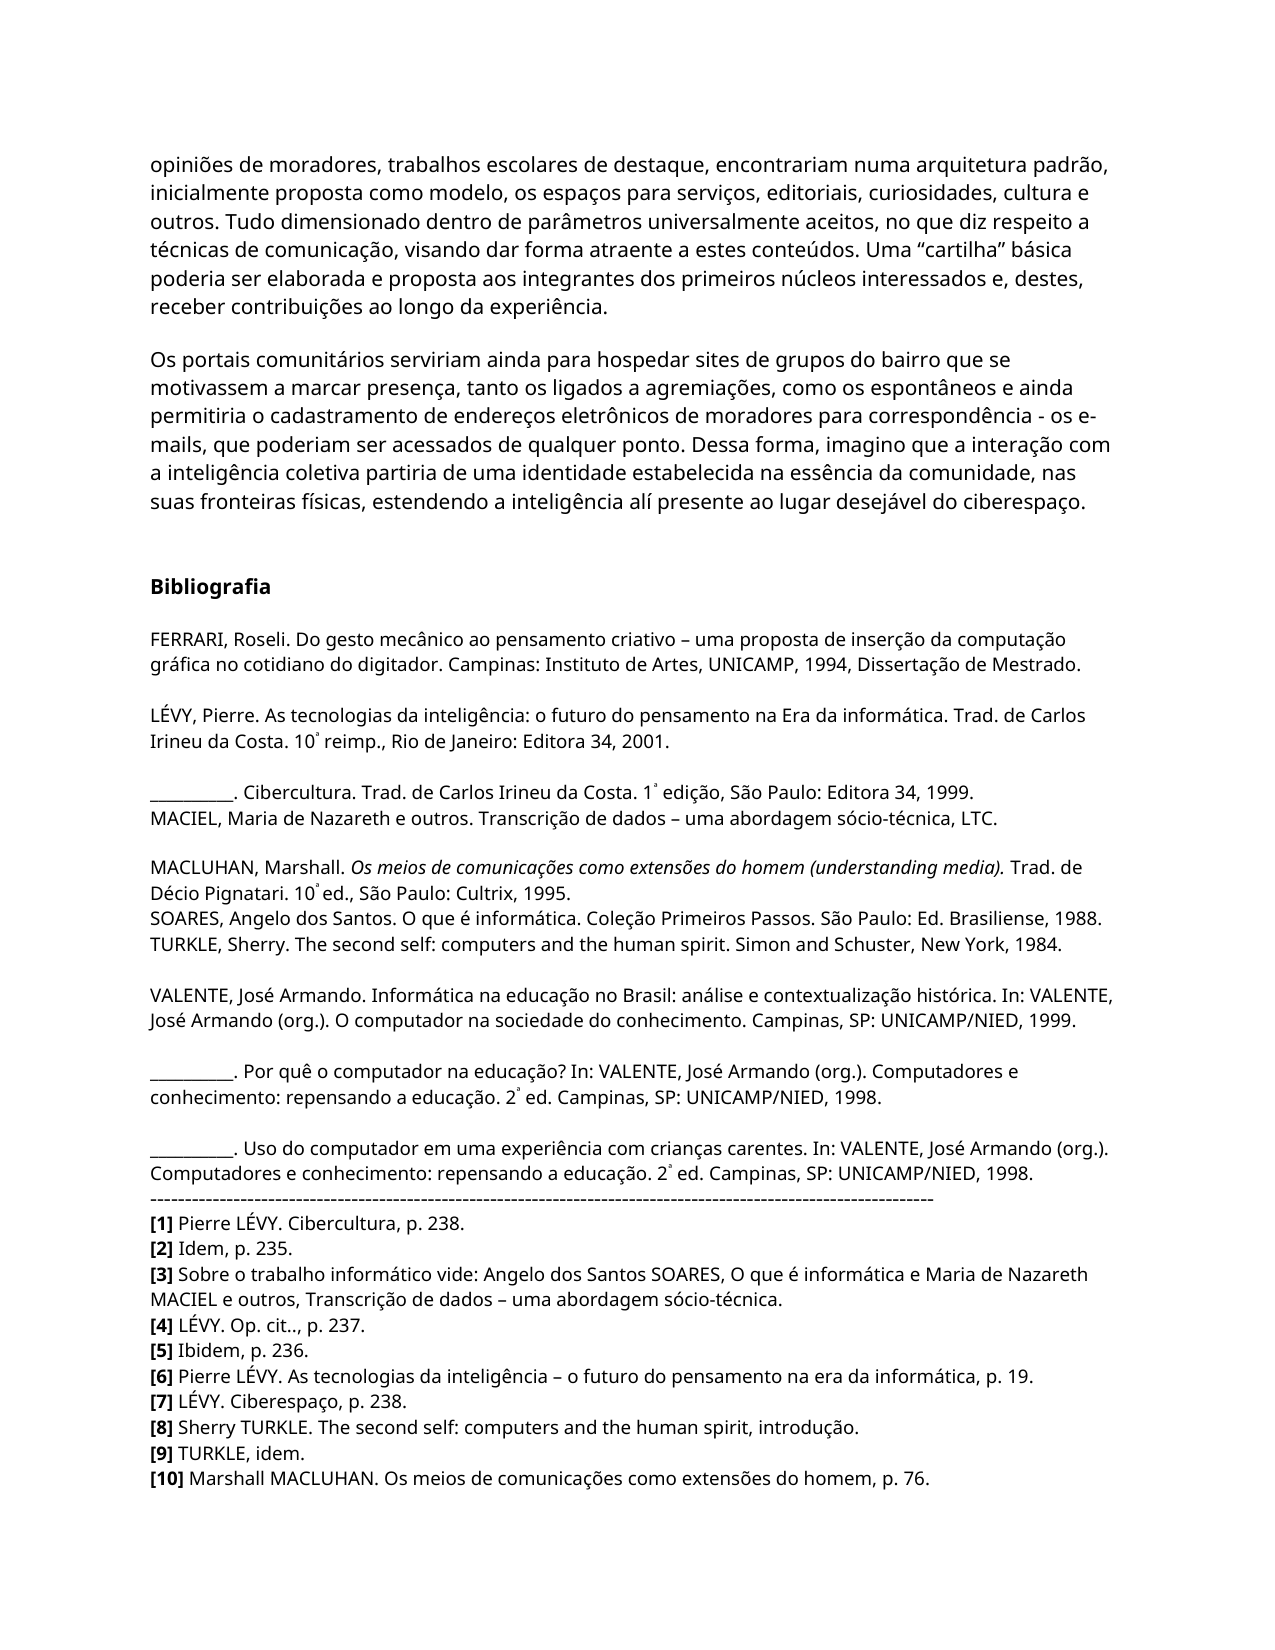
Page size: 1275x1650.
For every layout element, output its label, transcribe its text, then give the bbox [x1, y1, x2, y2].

text opiniões de moradores, trabalhos escolares de destaque, encontrariam numa arquitetura padrão, inicialmente proposta como modelo, os espaços para serviços, editoriais, curiosidades, cultura e outros. Tudo dimensionado dentro de parâmetros universalmente aceitos, no que diz respeito a técnicas de comunicação, visando dar forma atraente a estes conteúdos. Uma “cartilha” básica poderia ser elaborada e proposta aos integrantes dos primeiros núcleos interessados e, destes, receber contribuições ao longo da experiência. [150, 150, 1125, 321]
text Bibliografia FERRARI, Roseli. Do gesto mecânico ao pensamento criativo – uma proposta de inserção da computação gráfica no cotidiano do digitador. Campinas: Instituto de Artes, UNICAMP, 1994, Dissertação de Mestrado. LÉVY, Pierre. As tecnologias da inteligência: o futuro do pensamento na Era da informática. Trad. de Carlos Irineu da Costa. 10ª reimp., Rio de Janeiro: Editora 34, 2001. __________. Cibercultura. Trad. de Carlos Irineu da Costa. 1ª edição, São Paulo: Editora 34, 1999. MACIEL, Maria de Nazareth e outros. Transcrição de dados – uma abordagem sócio-técnica, LTC. MACLUHAN, Marshall. Os meios de comunicações como extensões do homem (understanding media). Trad. de Décio Pignatari. 10ª ed., São Paulo: Cultrix, 1995. [150, 572, 1125, 905]
text ----------------------------------------------------------------------------------------------------------------- [150, 1186, 1125, 1210]
text SOARES, Angelo dos Santos. O que é informática. Coleção Primeiros Passos. São Paulo: Ed. Brasiliense, 1988. [150, 905, 1125, 931]
text TURKLE, Sherry. The second self: computers and the human spirit. Simon and Schuster, New York, 1984. VALENTE, José Armando. Informática na educação no Brasil: análise e contextualização histórica. In: VALENTE, José Armando (org.). O computador na sociedade do conhecimento. Campinas, SP: UNICAMP/NIED, 1999. __________. Por quê o computador na educação? In: VALENTE, José Armando (org.). Computadores e conhecimento: repensando a educação. 2ª ed. Campinas, SP: UNICAMP/NIED, 1998. __________. Uso do computador em uma experiência com crianças carentes. In: VALENTE, José Armando (org.). Computadores e conhecimento: repensando a educação. 2ª ed. Campinas, SP: UNICAMP/NIED, 1998. [150, 931, 1125, 1186]
text [1] Pierre LÉVY. Cibercultura, p. 238. [2] Idem, p. 235. [3] Sobre o trabalho informático vide: Angelo dos Santos SOARES, O que é informática e Maria de Nazareth MACIEL e outros, Transcrição de dados – uma abordagem sócio-técnica. [4] LÉVY. Op. cit.., p. 237. [5] Ibidem, p. 236. [6] Pierre LÉVY. As tecnologias da inteligência – o futuro do pensamento na era da informática, p. 19. [7] LÉVY. Ciberespaço, p. 238. [8] Sherry TURKLE. The second self: computers and the human spirit, introdução. [9] TURKLE, idem. [10] Marshall MACLUHAN. Os meios de comunicações como extensões do homem, p. 76. [150, 1210, 1125, 1491]
text Os portais comunitários serviriam ainda para hospedar sites de grupos do bairro que se motivassem a marcar presença, tanto os ligados a agremiações, como os espontâneos e ainda permitiria o cadastramento de endereços eletrônicos de moradores para correspondência - os e-mails, que poderiam ser acessados de qualquer ponto. Dessa forma, imagino que a interação com a inteligência coletiva partiria de uma identidade estabelecida na essência da comunidade, nas suas fronteiras físicas, estendendo a inteligência alí presente ao lugar desejável do ciberespaço. [150, 345, 1125, 515]
